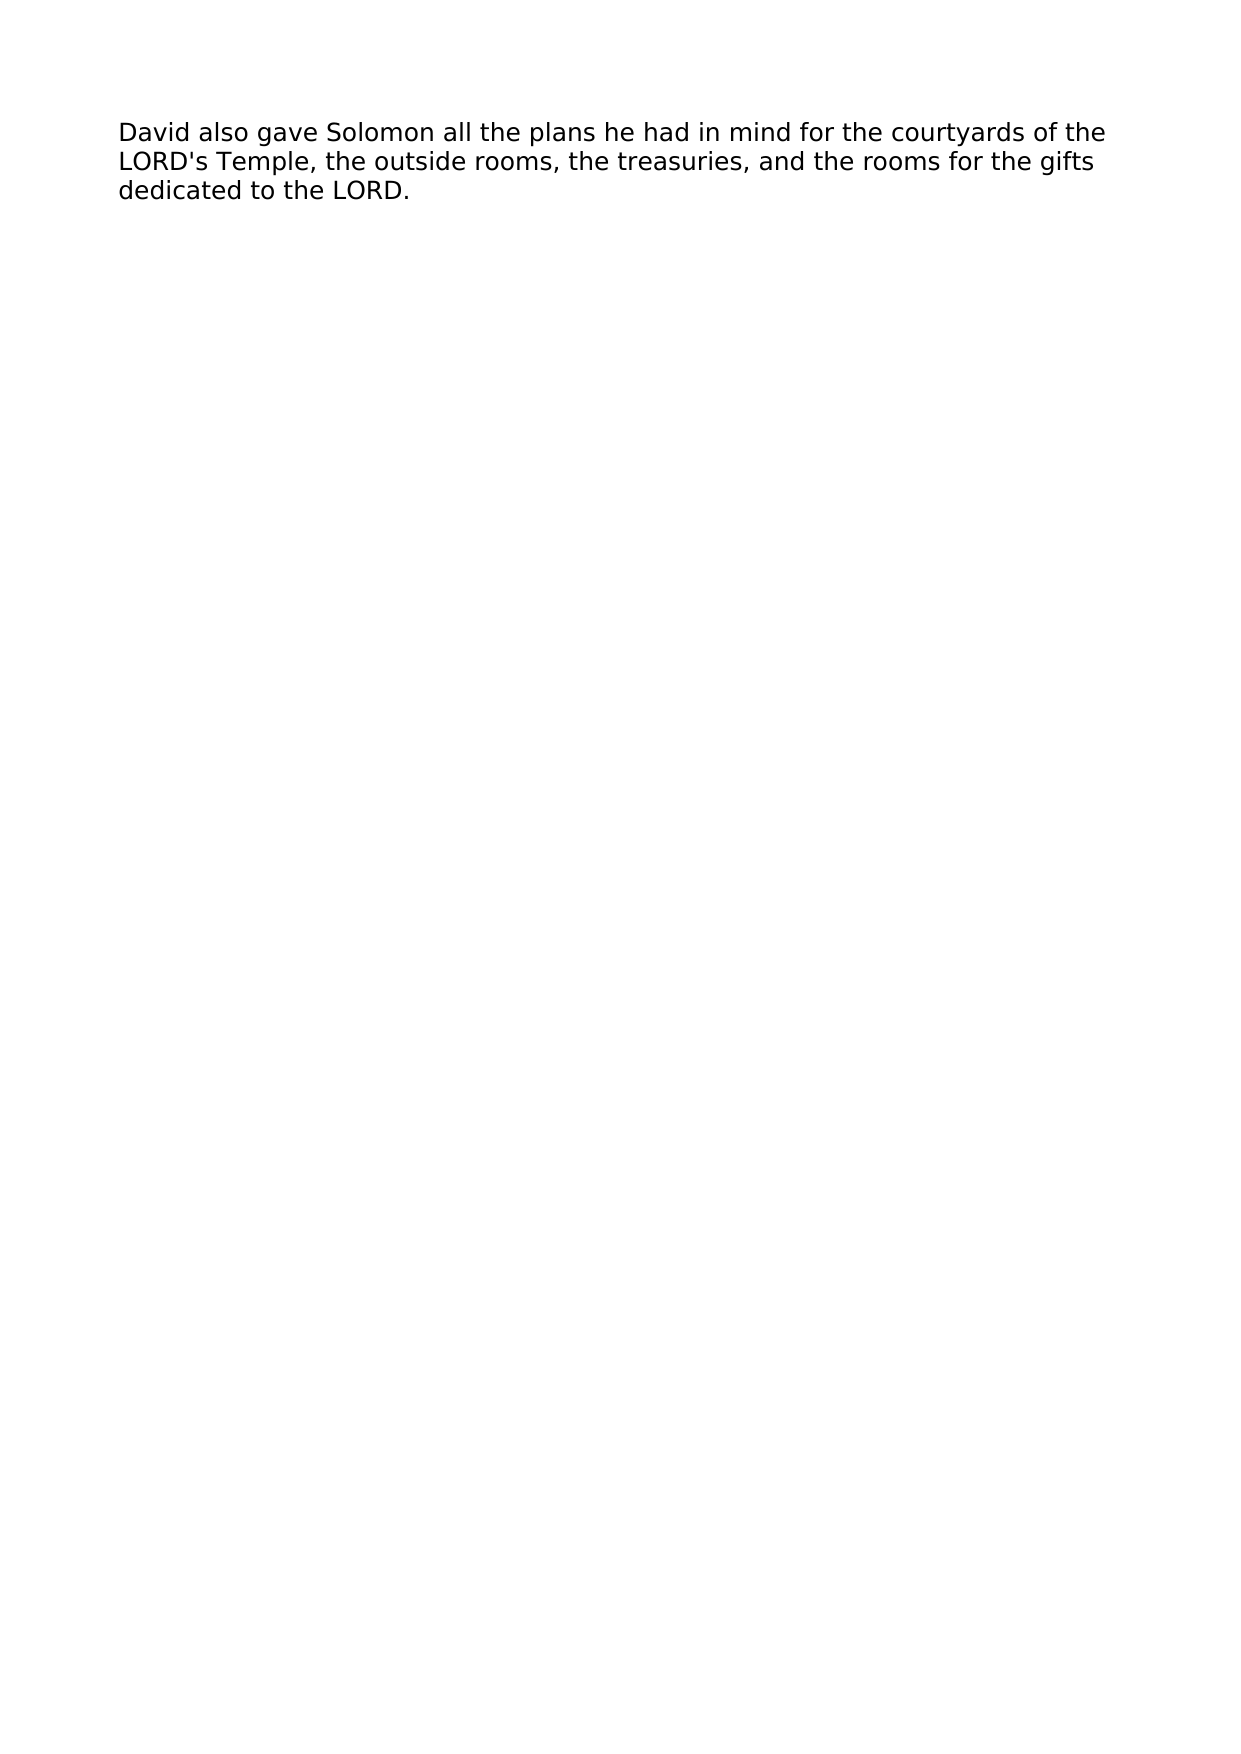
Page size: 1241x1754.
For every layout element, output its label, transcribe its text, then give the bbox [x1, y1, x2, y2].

text David also gave Solomon all the plans he had in mind for the courtyards of the LORD's Temple, the outside rooms, the treasuries, and the rooms for the gifts dedicated to the LORD. [118, 118, 1122, 206]
